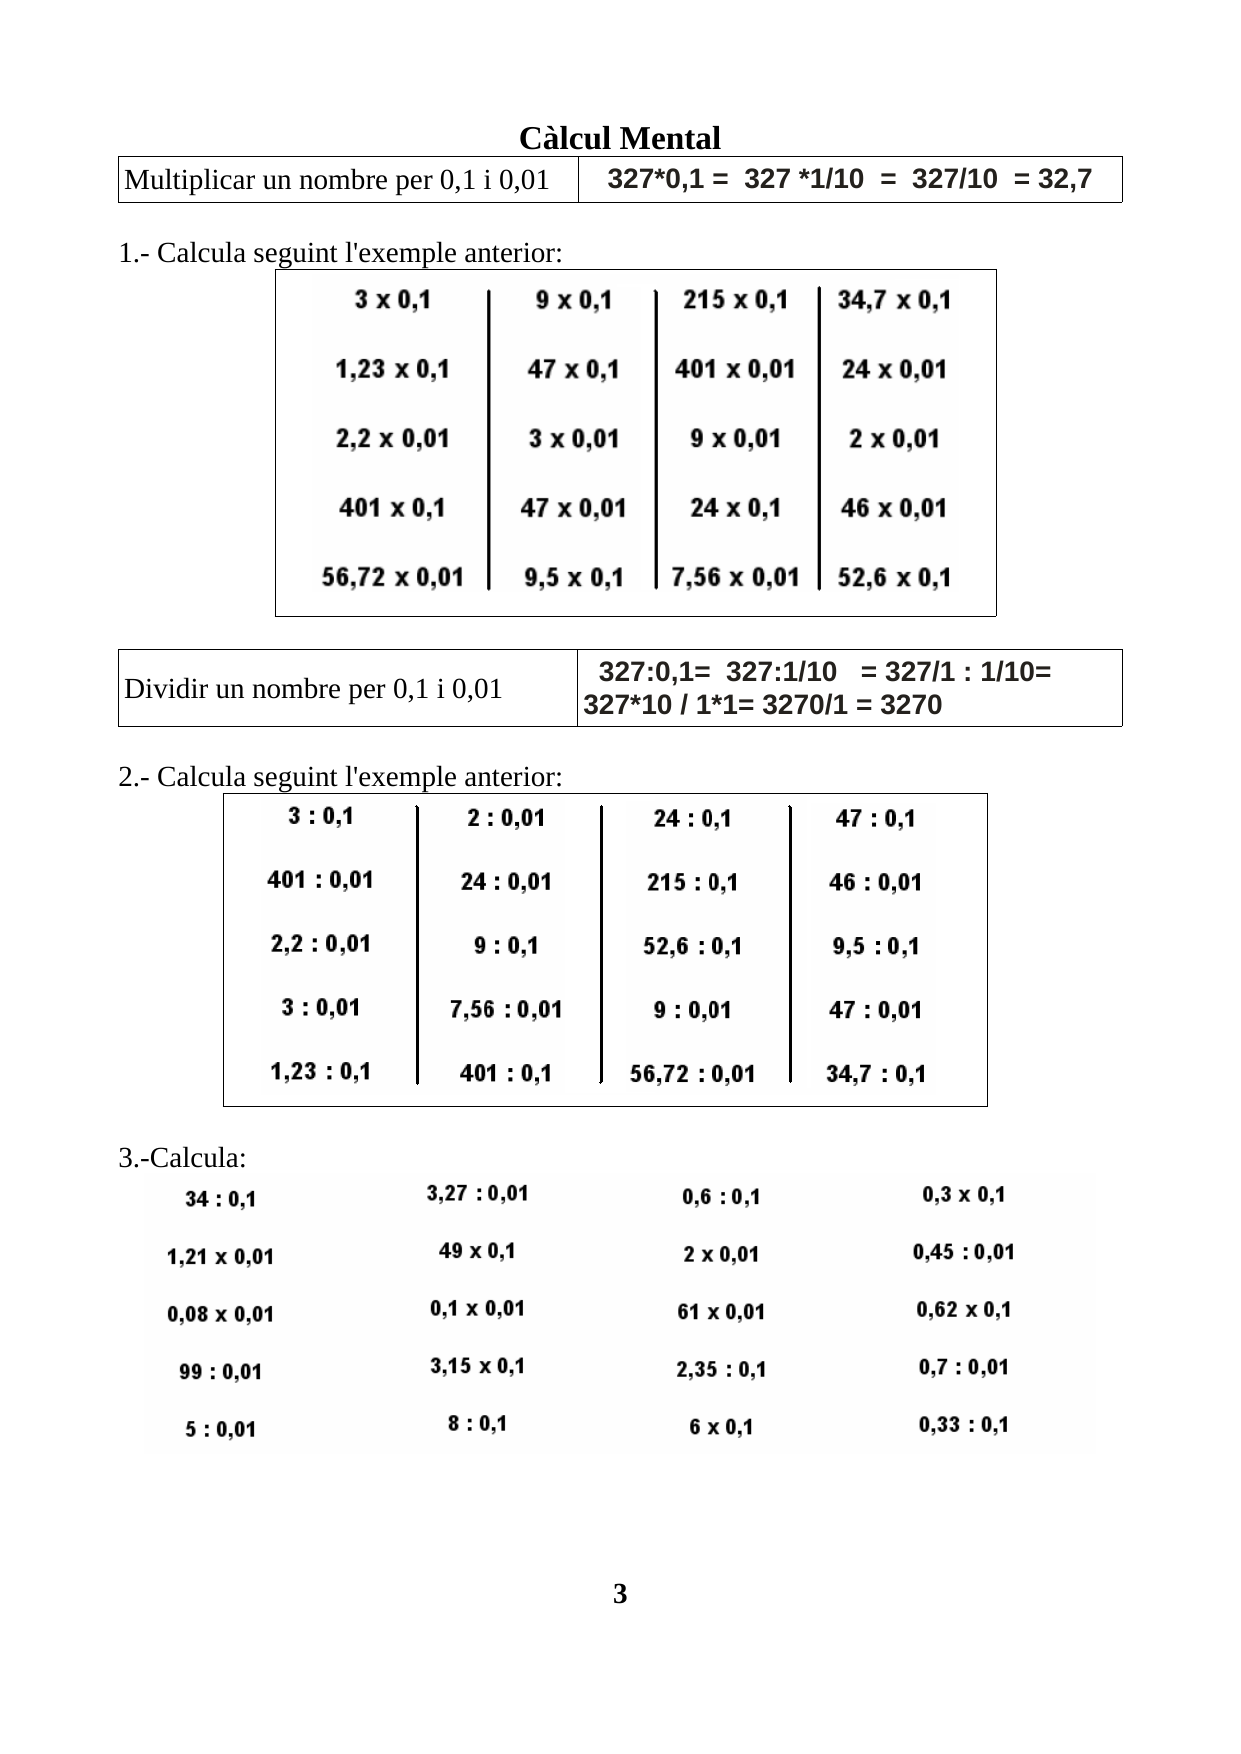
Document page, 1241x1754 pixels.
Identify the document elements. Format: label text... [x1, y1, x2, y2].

table_header Dividir un nombre per 0,1 i 0,01 [119, 650, 577, 726]
text 3 [118, 1576, 1122, 1609]
table_header [276, 270, 996, 616]
table_header 327*0,1 = 327 *1/10 = 327/10 = 32,7 [579, 157, 1122, 202]
table_header Multiplicar un nombre per 0,1 i 0,01 [119, 157, 578, 202]
text Càlcul Mental [118, 118, 1122, 156]
text 1.- Calcula seguint l'exemple anterior: [118, 235, 1122, 269]
text 3.-Calcula: [118, 1140, 1122, 1173]
text 2.- Calcula seguint l'exemple anterior: [118, 759, 1122, 793]
table_header [224, 794, 987, 1106]
table_header 327:0,1= 327:1/10 = 327/1 : 1/10= 327*10 / 1*1= 3270/1 = 3270 [578, 650, 1122, 726]
